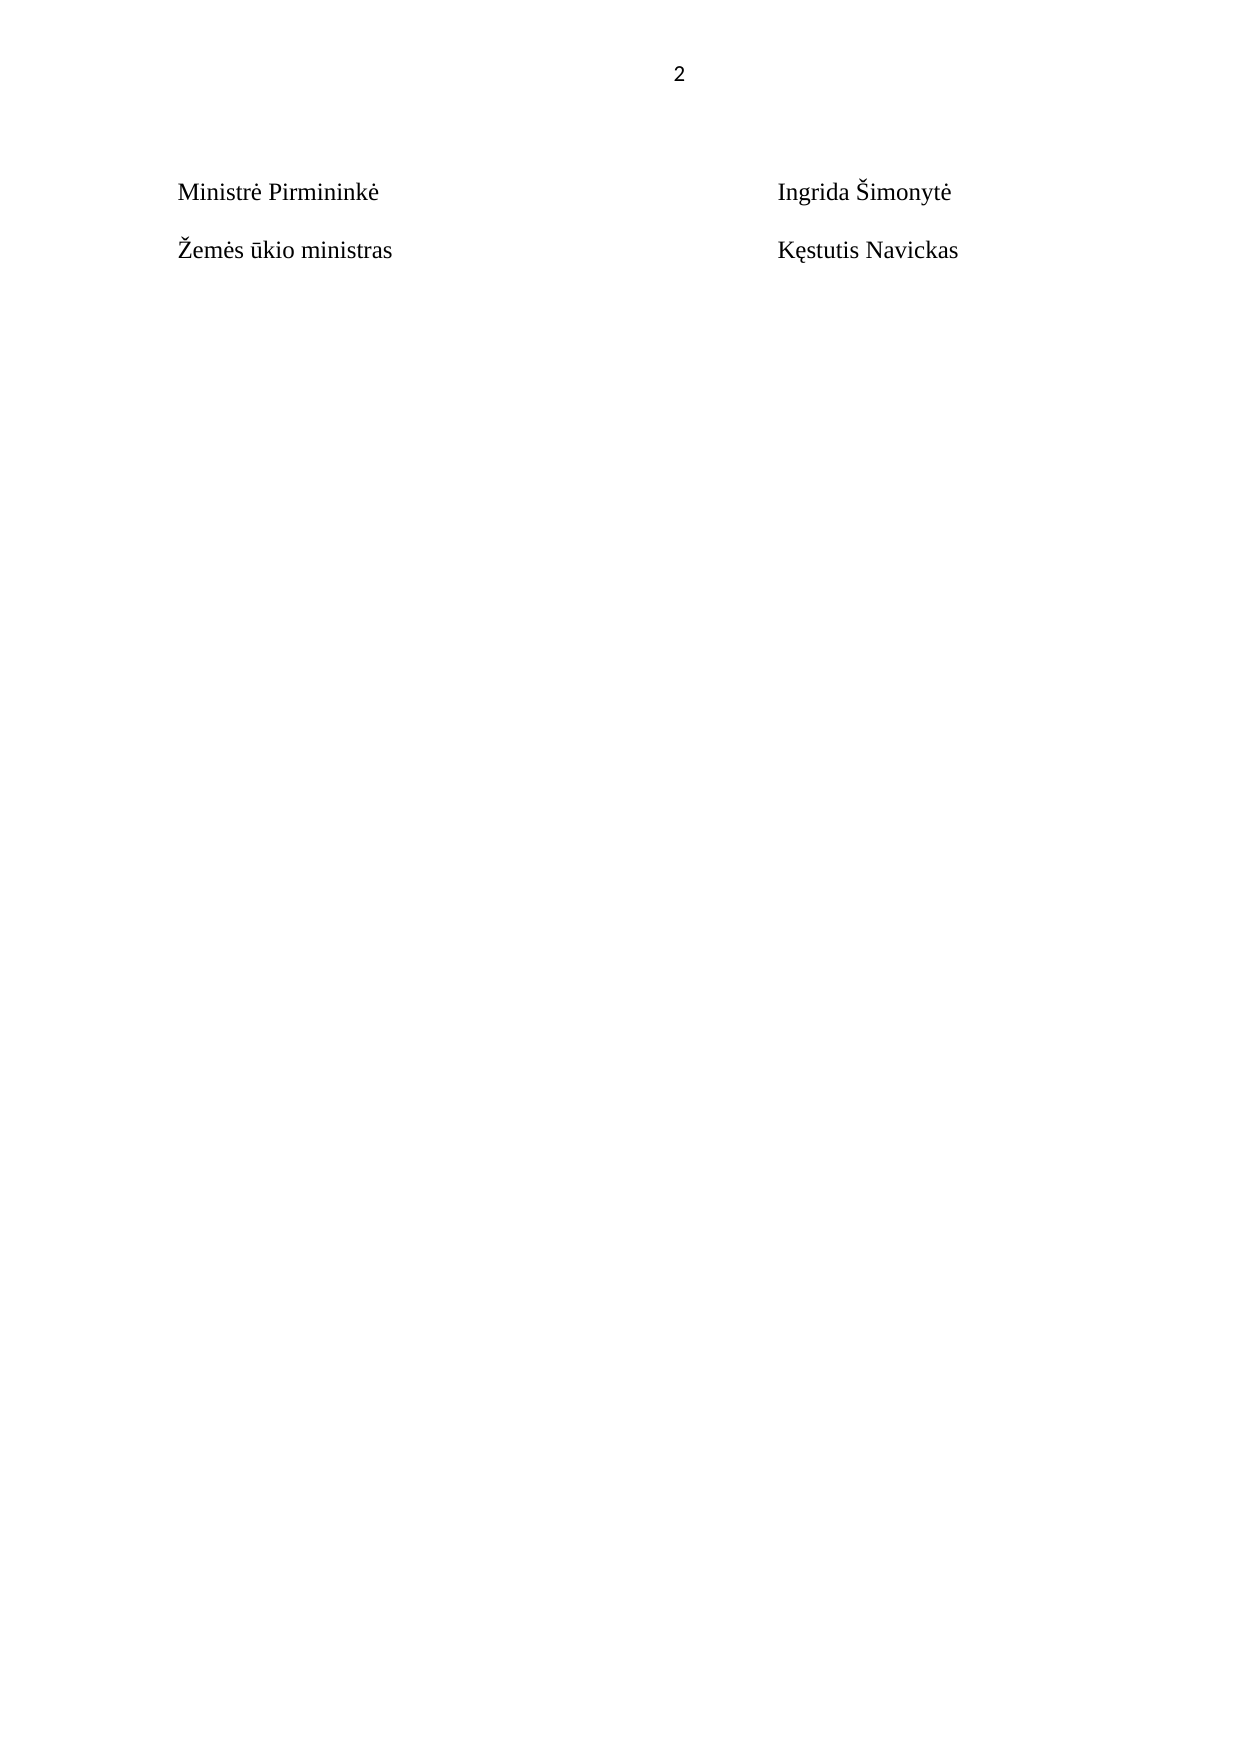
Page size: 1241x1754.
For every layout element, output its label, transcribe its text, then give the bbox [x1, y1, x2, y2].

text Žemės ūkio ministras Kęstutis Navickas [177, 235, 1181, 263]
text Ministrė Pirmininkė Ingrida Šimonytė [177, 177, 1181, 206]
